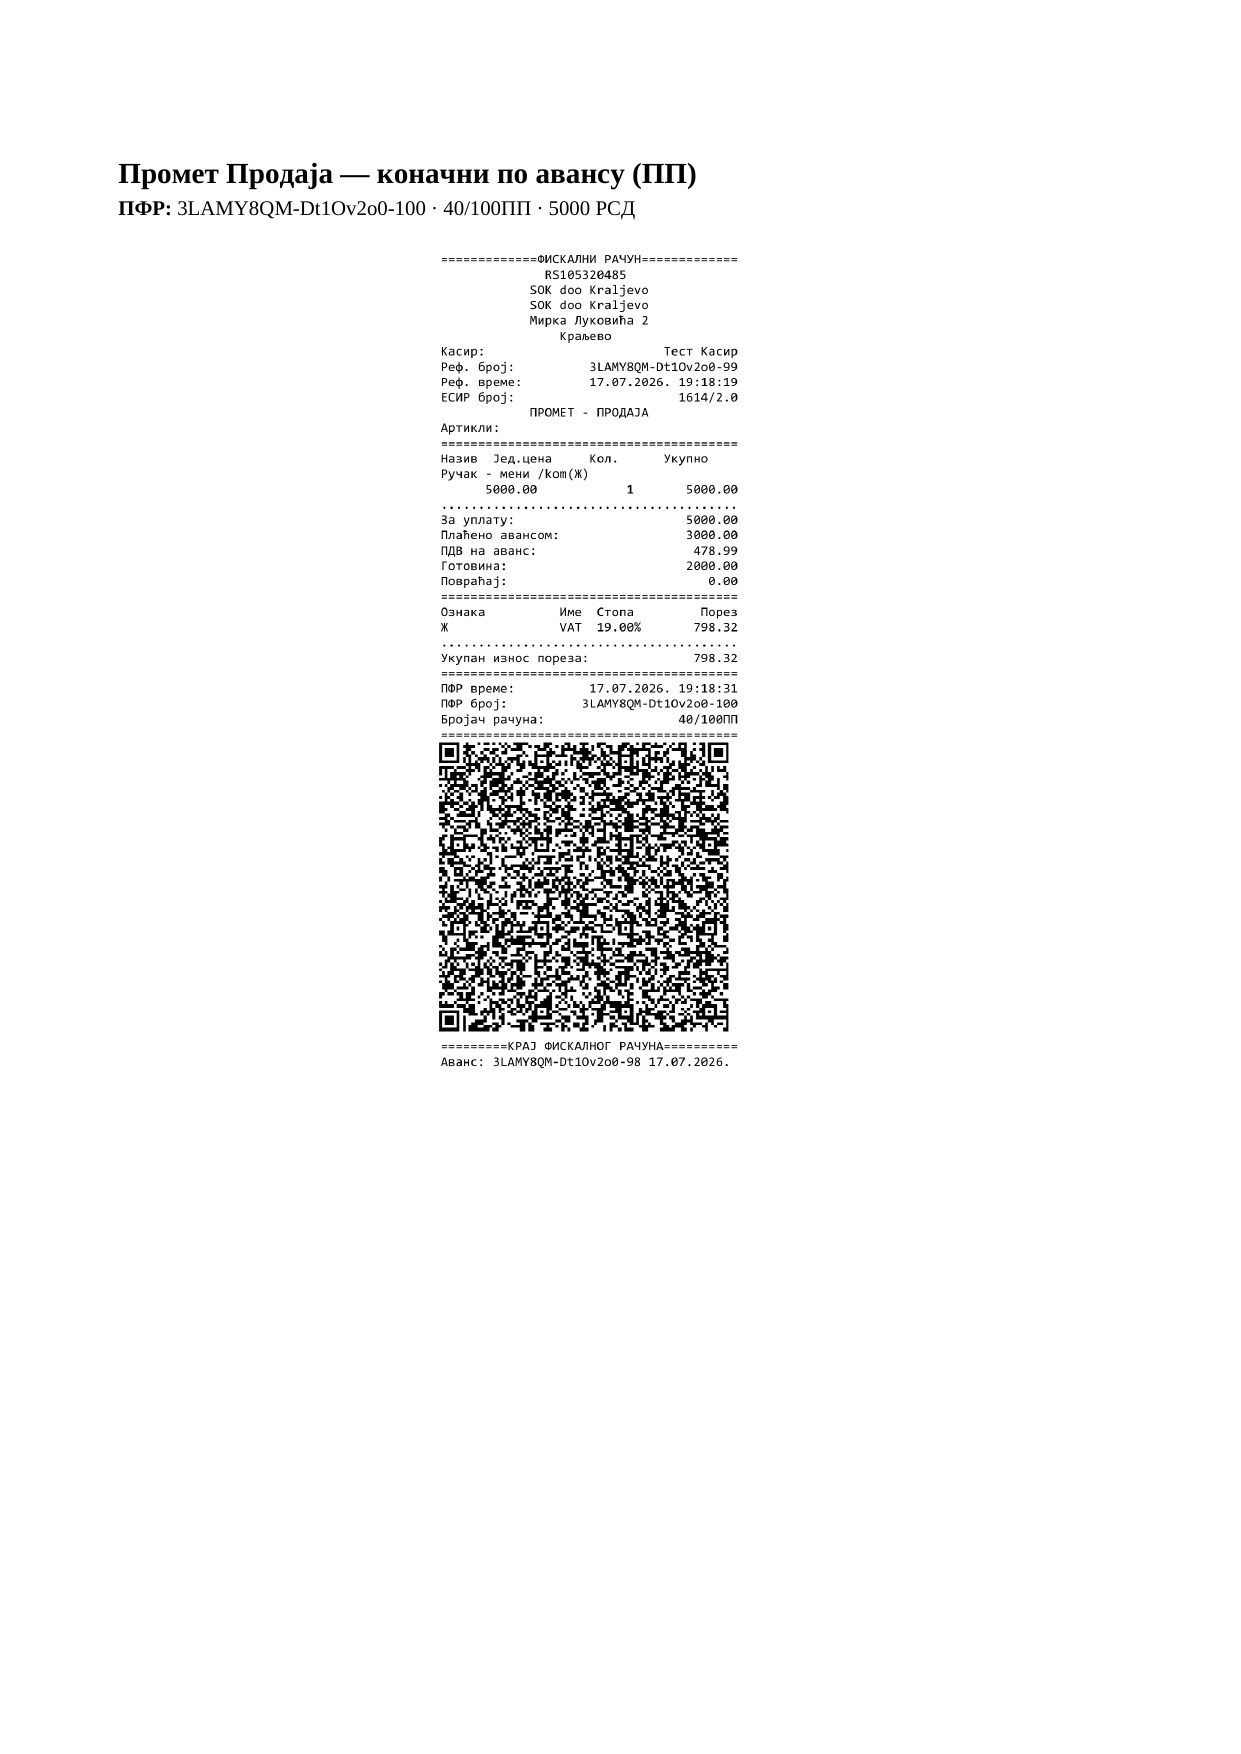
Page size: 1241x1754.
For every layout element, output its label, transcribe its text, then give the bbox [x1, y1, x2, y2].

text ПФР: 3LAMY8QM-Dt1Ov2o0-100 · 40/100ПП · 5000 РСД [118, 196, 1122, 220]
picture [430, 243, 810, 1395]
subtitle Промет Продаја — коначни по авансу (ПП) [118, 156, 1122, 190]
